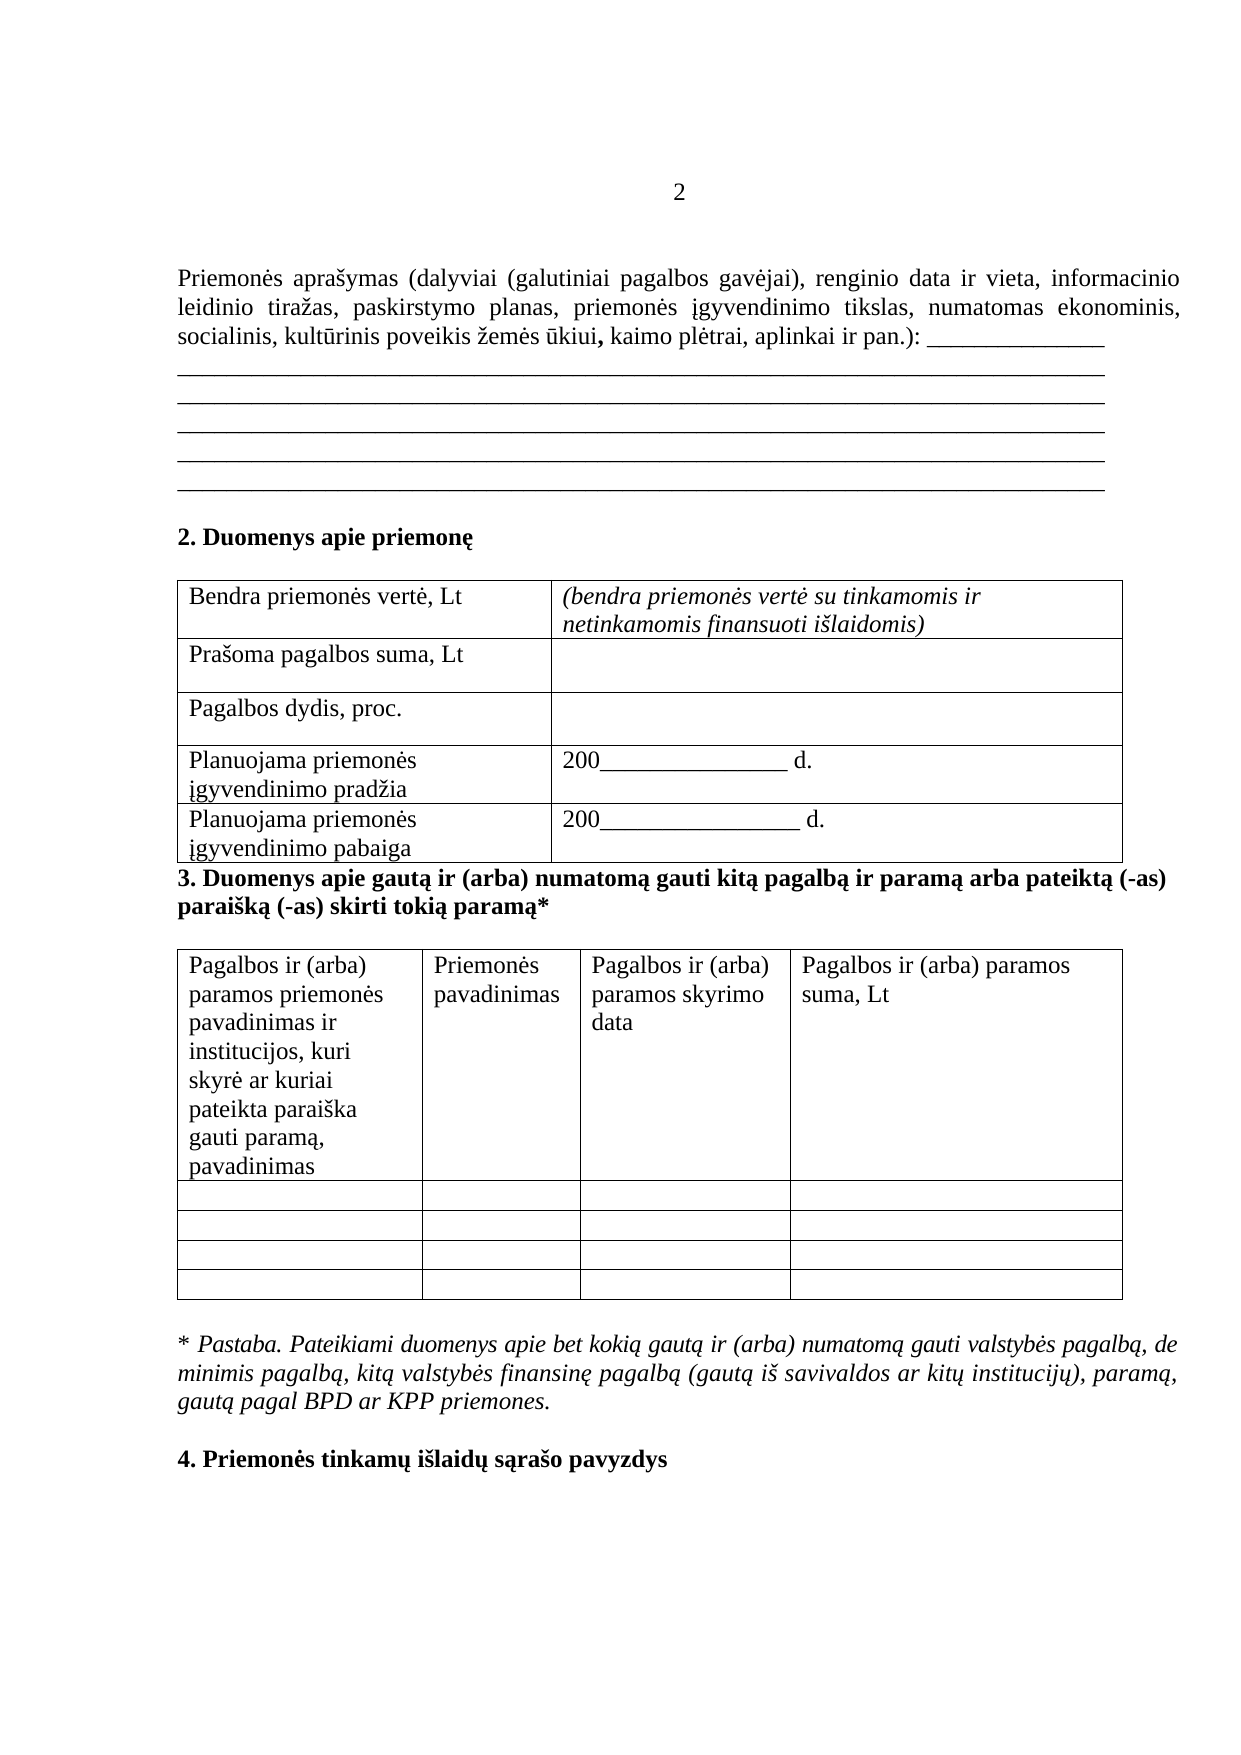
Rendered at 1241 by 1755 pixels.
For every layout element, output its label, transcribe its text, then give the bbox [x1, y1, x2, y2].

table_cell Prašoma pagalbos suma, Lt [178, 639, 551, 692]
table_cell Pagalbos dydis, proc. [178, 693, 551, 744]
text * Pastaba. Pateikiami duomenys apie bet kokią gautą ir (arba) numatomą gauti valstybės pagalbą, de minimis pagalbą, kitą valstybės finansinę pagalbą (gautą iš savivaldos ar kitų institucijų), paramą, gautą pagal BPD ar KPP priemones. [177, 1329, 1181, 1415]
table_cell [581, 1270, 790, 1299]
text _ [177, 407, 1181, 436]
table_cell [423, 1181, 580, 1210]
table_cell [178, 1241, 422, 1269]
table_cell [791, 1211, 1122, 1239]
table_cell 200________________ d. [552, 804, 1122, 862]
table_cell [423, 1270, 580, 1299]
text _ [177, 465, 1181, 493]
table_cell [178, 1181, 422, 1210]
table_cell [423, 1241, 580, 1269]
table_cell [178, 1270, 422, 1299]
table_cell [423, 1211, 580, 1239]
table_cell [581, 1211, 790, 1239]
table_header Bendra priemonės vertė, Lt [178, 581, 551, 638]
text 4. Priemonės tinkamų išlaidų sąrašo pavyzdys [177, 1444, 1181, 1473]
text _ [177, 378, 1181, 407]
table_header Pagalbos ir (arba) paramos skyrimo data [581, 950, 790, 1180]
text 2. Duomenys apie priemonę [177, 522, 1181, 551]
text Priemonės aprašymas (dalyviai (galutiniai pagalbos gavėjai), renginio data ir vieta, informacinio leidinio tiražas, paskirstymo planas, priemonės įgyvendinimo tikslas, numatomas ekonominis, socialinis, kultūrinis poveikis žemės ūkiui, kaimo plėtrai, aplinkai ir pan.): [177, 263, 1181, 350]
table_cell [581, 1241, 790, 1269]
table_cell [581, 1181, 790, 1210]
table_header (bendra priemonės vertė su tinkamomis ir netinkamomis finansuoti išlaidomis) [552, 581, 1122, 638]
table_cell [552, 693, 1122, 744]
text 3. Duomenys apie gautą ir (arba) numatomą gauti kitą pagalbą ir paramą arba pateiktą (-as) paraišką (-as) skirti tokią paramą* [177, 863, 1181, 920]
table_cell [178, 1211, 422, 1239]
table_cell [791, 1241, 1122, 1269]
table_header Pagalbos ir (arba) paramos priemonės pavadinimas ir institucijos, kuri skyrė ar kuriai pateikta paraiška gauti paramą, pavadinimas [178, 950, 422, 1180]
table_header Priemonės pavadinimas [423, 950, 580, 1180]
table_cell Planuojama priemonės įgyvendinimo pabaiga [178, 804, 551, 862]
table_cell Planuojama priemonės įgyvendinimo pradžia [178, 746, 551, 803]
table_cell [791, 1270, 1122, 1299]
table_cell [552, 639, 1122, 692]
table_header Pagalbos ir (arba) paramos suma, Lt [791, 950, 1122, 1180]
text _ [177, 350, 1181, 378]
table_cell 200_______________ d. [552, 746, 1122, 803]
text _ [177, 436, 1181, 465]
table_cell [791, 1181, 1122, 1210]
